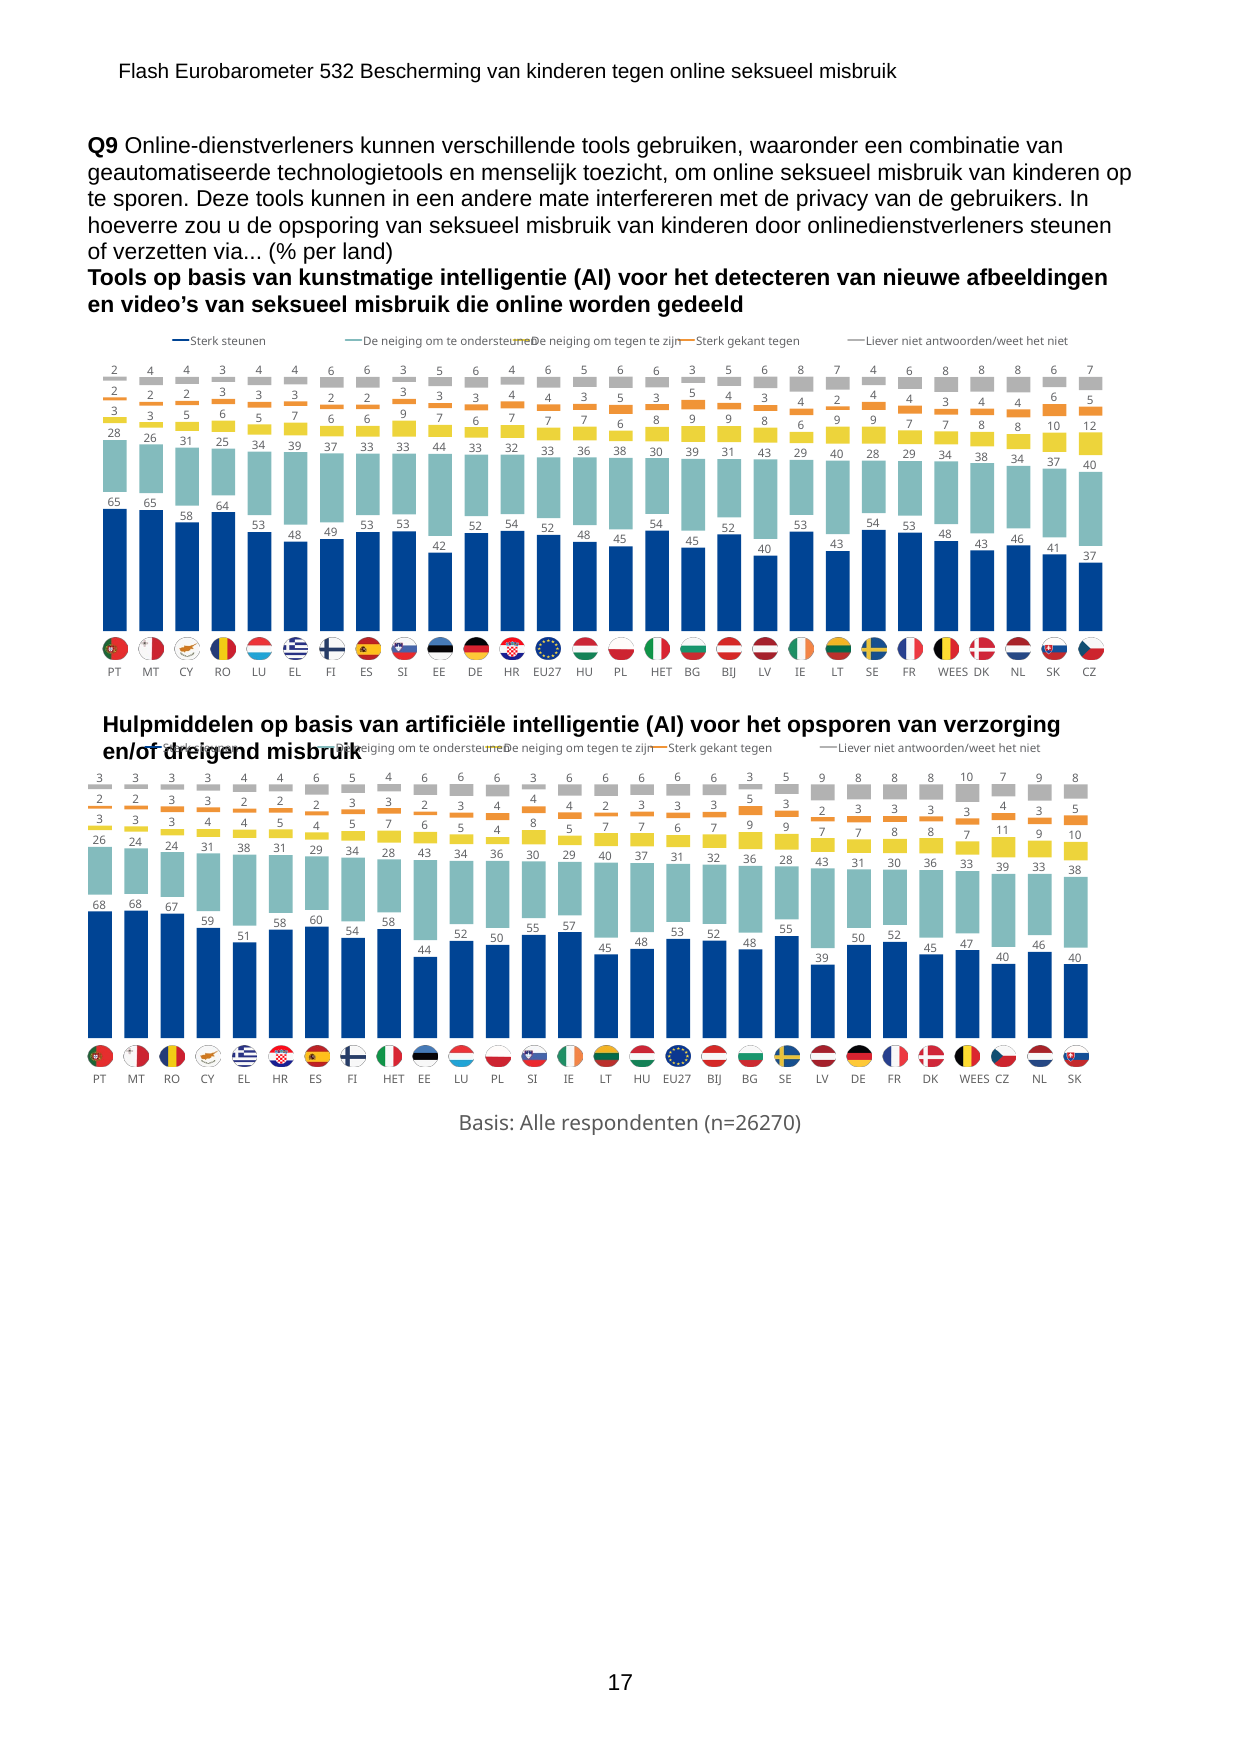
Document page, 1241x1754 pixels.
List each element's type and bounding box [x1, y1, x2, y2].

picture [499, 637, 525, 660]
picture [557, 1045, 583, 1067]
picture [268, 1045, 294, 1067]
picture [810, 1045, 836, 1067]
picture [463, 637, 489, 660]
picture [738, 1045, 763, 1067]
picture [521, 1045, 547, 1067]
picture [283, 637, 308, 660]
picture [174, 637, 200, 660]
picture [427, 637, 453, 660]
picture [87, 1045, 113, 1067]
picture [210, 637, 236, 660]
picture [195, 1045, 221, 1067]
picture [608, 637, 634, 660]
picture [846, 1045, 872, 1067]
picture [861, 637, 887, 660]
picture [752, 637, 778, 660]
picture [897, 637, 923, 660]
picture [918, 1045, 944, 1067]
picture [246, 637, 272, 660]
picture [1005, 637, 1031, 660]
picture [412, 1045, 438, 1067]
picture [535, 637, 561, 660]
picture [665, 1045, 691, 1067]
picture [572, 637, 598, 660]
picture [102, 637, 128, 660]
picture [680, 637, 706, 660]
picture [448, 1045, 474, 1067]
picture [933, 637, 959, 660]
picture [825, 637, 851, 660]
picture [954, 1045, 980, 1067]
picture [774, 1045, 800, 1067]
picture [991, 1045, 1016, 1067]
picture [629, 1045, 655, 1067]
picture [304, 1045, 330, 1067]
picture [159, 1045, 185, 1067]
picture [485, 1045, 511, 1067]
picture [319, 637, 345, 660]
picture [1027, 1045, 1053, 1067]
picture [644, 637, 670, 660]
picture [340, 1045, 366, 1067]
picture [716, 637, 742, 660]
picture [788, 637, 814, 660]
picture [1041, 637, 1067, 660]
picture [376, 1045, 402, 1067]
picture [355, 637, 381, 660]
picture [593, 1045, 619, 1067]
picture [969, 637, 995, 660]
picture [232, 1045, 257, 1067]
picture [701, 1045, 727, 1067]
picture [1063, 1045, 1089, 1067]
picture [123, 1045, 149, 1067]
picture [391, 637, 417, 660]
picture [1078, 637, 1104, 660]
picture [138, 637, 164, 660]
picture [882, 1045, 908, 1067]
